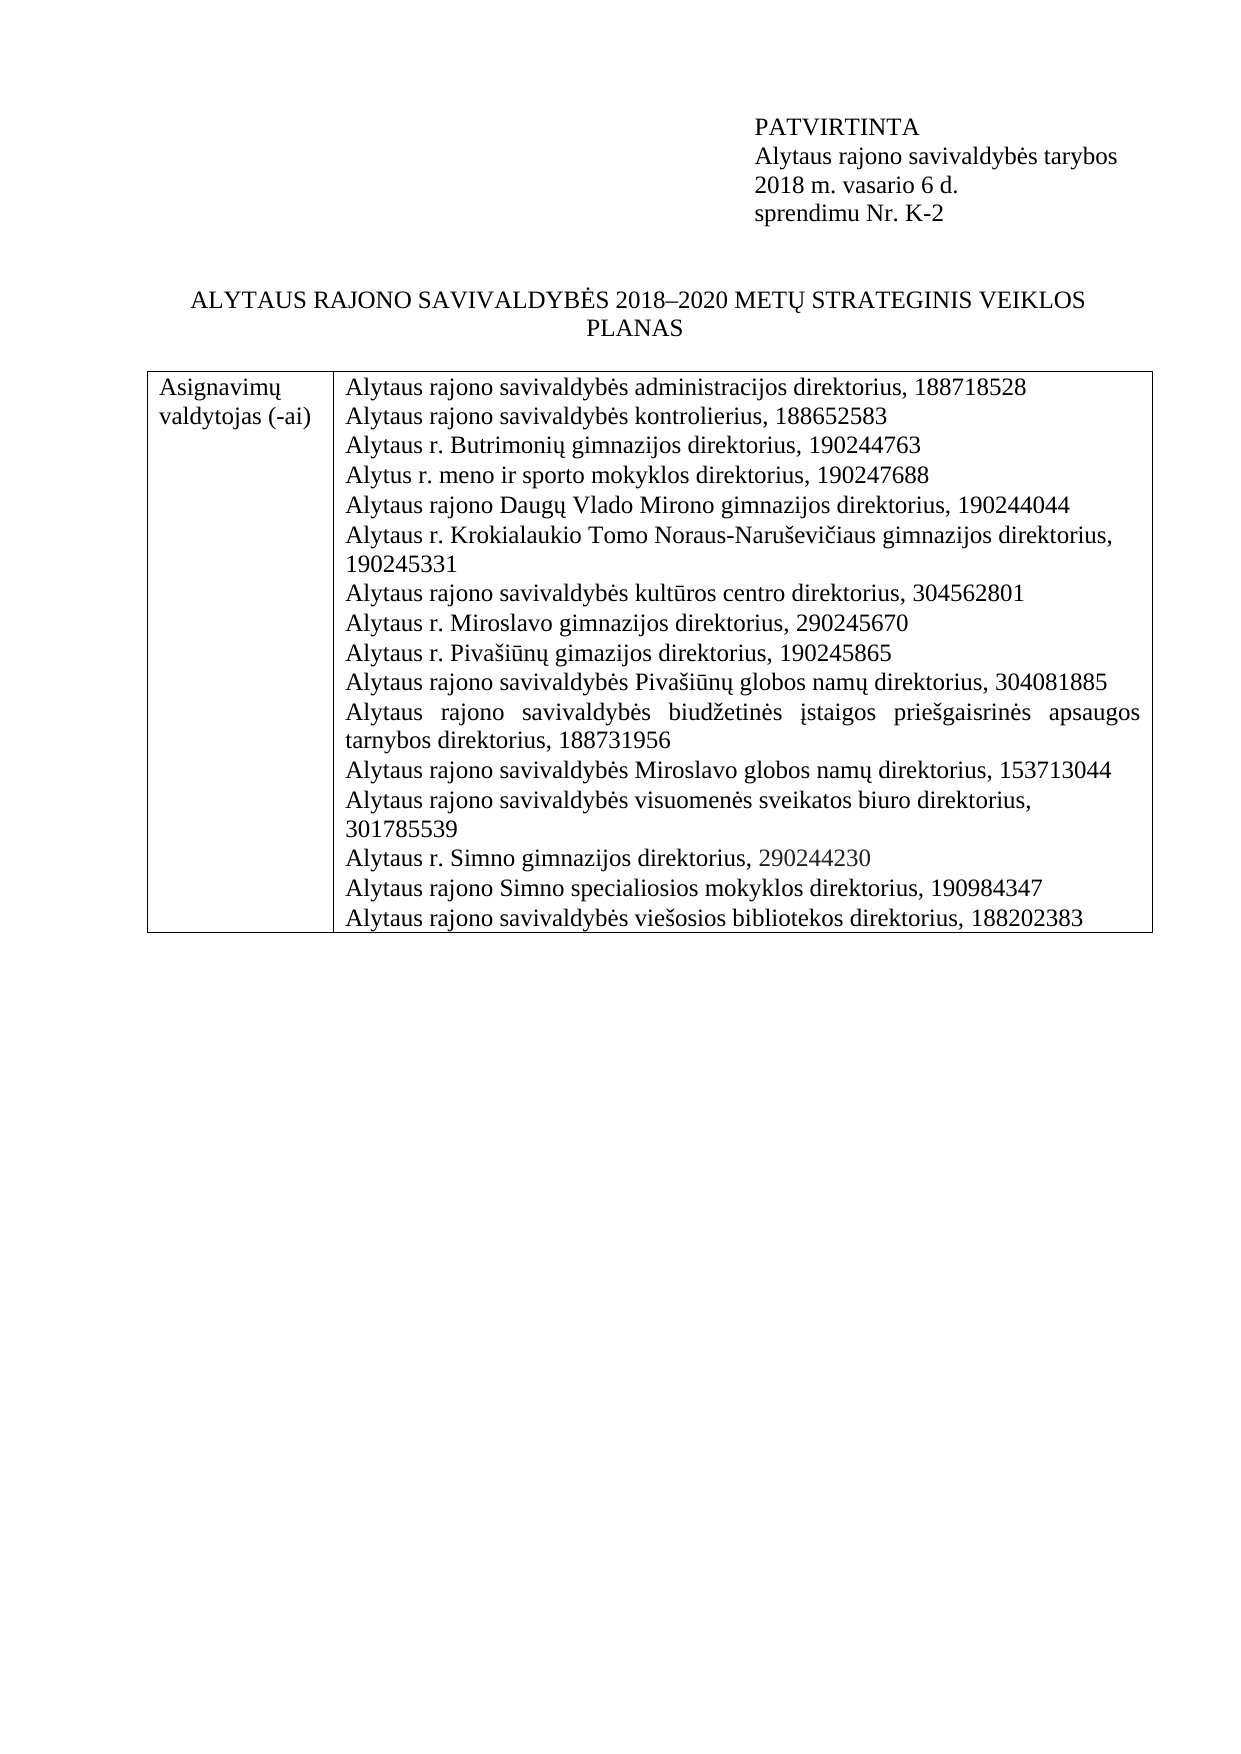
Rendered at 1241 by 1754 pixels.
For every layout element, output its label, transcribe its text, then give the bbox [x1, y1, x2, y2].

table_cell Alytaus rajono savivaldybės visuomenės sveikatos biuro direktorius, 301785539 [334, 784, 1152, 842]
table_cell Alytaus rajono savivaldybės viešosios bibliotekos direktorius, 188202383 [334, 902, 1152, 932]
table_cell Alytaus r. Simno gimnazijos direktorius, 290244230 [334, 843, 1152, 872]
table_cell Alytaus rajono savivaldybės kultūros centro direktorius, 304562801 [334, 578, 1152, 607]
text PATVIRTINTA [754, 112, 1122, 141]
table_cell Alytus r. meno ir sporto mokyklos direktorius, 190247688 [334, 459, 1152, 489]
text sprendimu Nr. K-2 [754, 198, 1122, 227]
table_cell Alytaus r. Miroslavo gimnazijos direktorius, 290245670 [334, 607, 1152, 637]
text 2018 m. vasario 6 d. [754, 170, 1122, 198]
text ALYTAUS RAJONO SAVIVALDYBĖS 2018–2020 METŲ STRATEGINIS VEIKLOS PLANAS [148, 285, 1122, 342]
table_cell Alytaus r. Butrimonių gimnazijos direktorius, 190244763 [334, 430, 1152, 459]
text Alytaus rajono savivaldybės tarybos [754, 141, 1122, 170]
table_cell Alytaus rajono savivaldybės biudžetinės įstaigos priešgaisrinės apsaugos tarnybos direktorius, 188731956 [334, 696, 1152, 754]
table_header Asignavimų valdytojas (-ai) [148, 372, 333, 932]
table_header Alytaus rajono savivaldybės administracijos direktorius, 188718528 Alytaus rajono savivaldybės kontrolierius, 188652583 [334, 372, 1152, 429]
table_cell Alytaus r. Pivašiūnų gimazijos direktorius, 190245865 Alytaus rajono savivaldybės Pivašiūnų globos namų direktorius, 304081885 [334, 637, 1152, 696]
table_cell Alytaus r. Krokialaukio Tomo Noraus-Naruševičiaus gimnazijos direktorius, 190245331 [334, 519, 1152, 577]
table_cell Alytaus rajono Daugų Vlado Mirono gimnazijos direktorius, 190244044 [334, 489, 1152, 519]
table_cell Alytaus rajono savivaldybės Miroslavo globos namų direktorius, 153713044 [334, 754, 1152, 784]
table_cell Alytaus rajono Simno specialiosios mokyklos direktorius, 190984347 [334, 872, 1152, 902]
